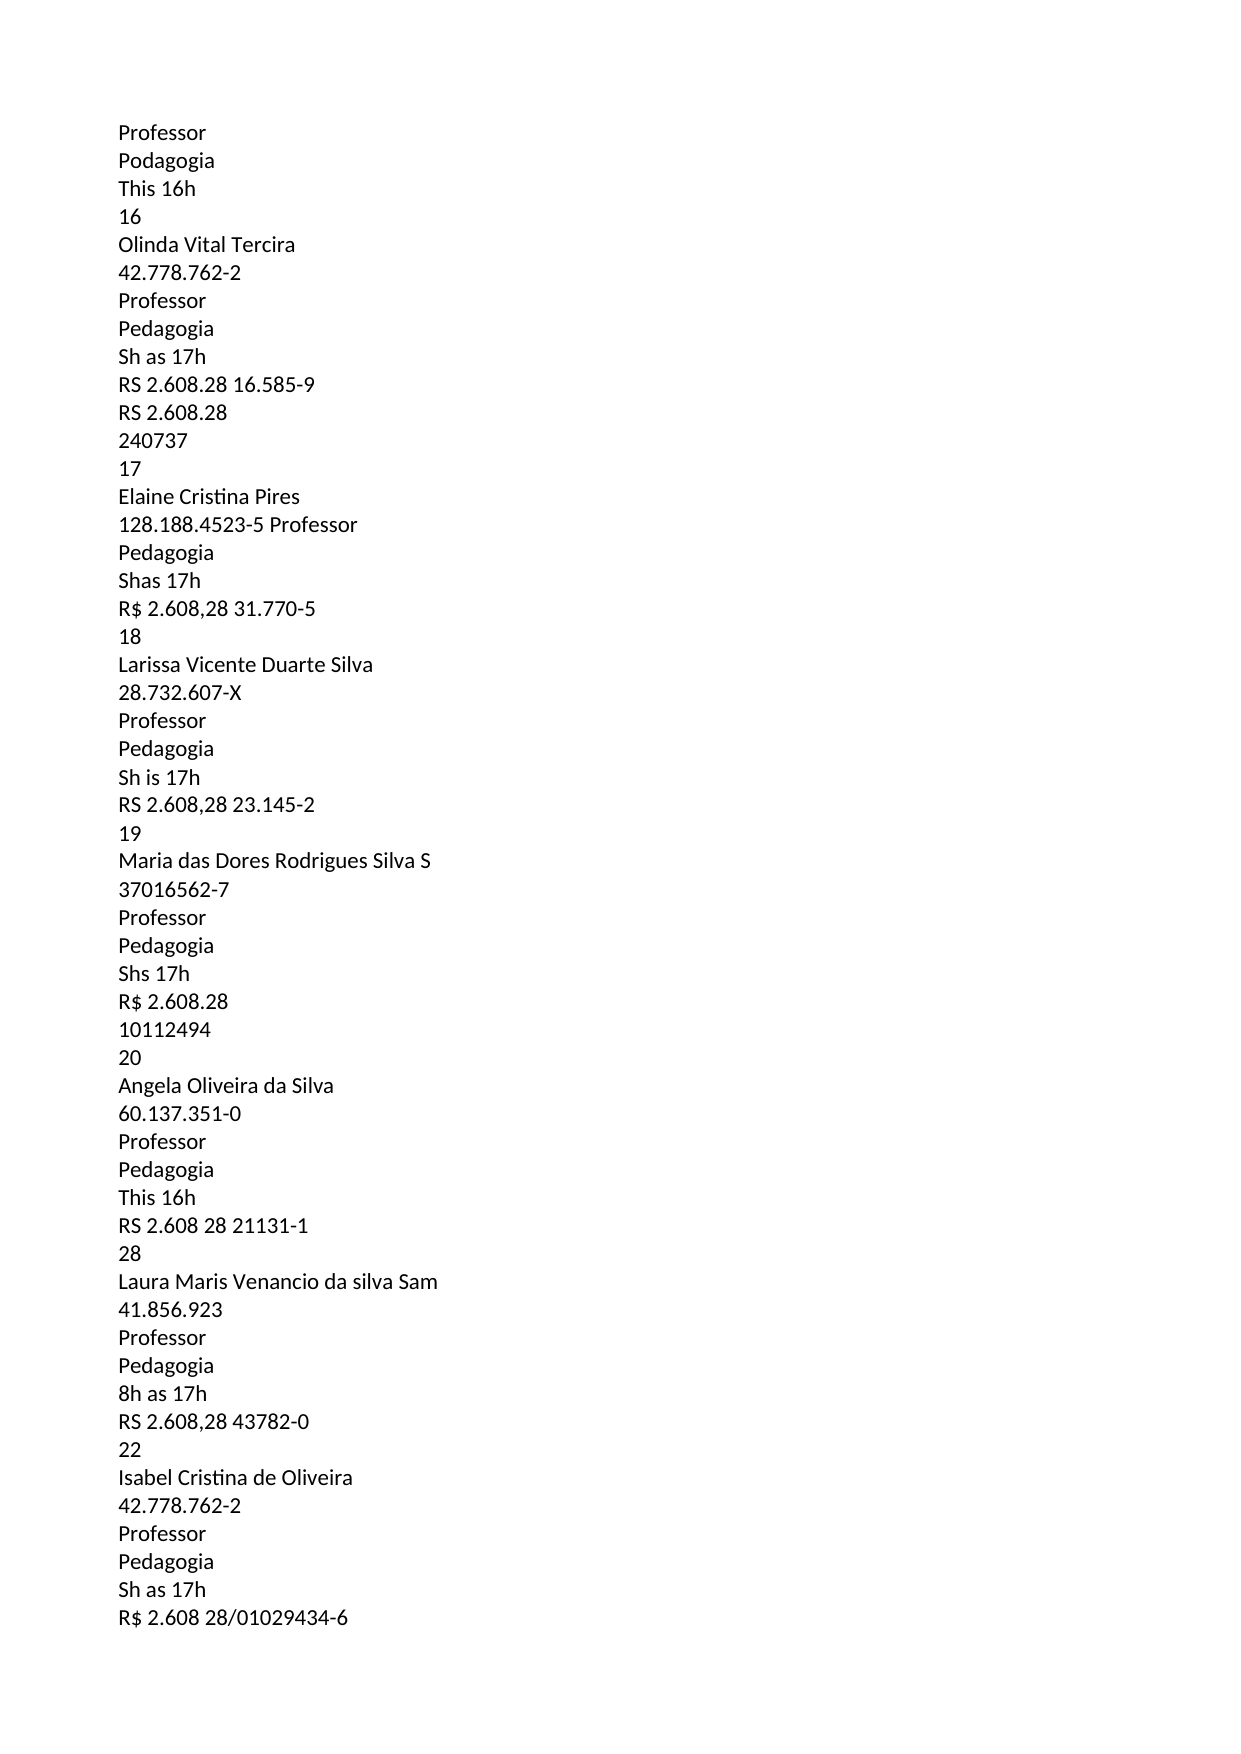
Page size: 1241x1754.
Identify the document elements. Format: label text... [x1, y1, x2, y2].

text Podagogia [118, 146, 1122, 174]
text Pedagogia [118, 1547, 1122, 1575]
text 10112494 [118, 1015, 1122, 1043]
text 41.856.923 [118, 1295, 1122, 1323]
text This 16h [118, 1183, 1122, 1211]
text Sh as 17h [118, 1575, 1122, 1603]
text 28 [118, 1239, 1122, 1267]
text 17 [118, 454, 1122, 482]
text 19 [118, 819, 1122, 847]
text 240737 [118, 426, 1122, 454]
text R$ 2.608,28 31.770-5 [118, 594, 1122, 622]
text Pedagogia [118, 314, 1122, 342]
text RS 2.608,28 43782-0 [118, 1407, 1122, 1435]
text RS 2.608 28 21131-1 [118, 1211, 1122, 1239]
text Professor [118, 1323, 1122, 1351]
text Pedagogia [118, 734, 1122, 763]
text Shas 17h [118, 566, 1122, 594]
text 37016562-7 [118, 875, 1122, 903]
text Isabel Cristina de Oliveira [118, 1463, 1122, 1491]
text Pedagogia [118, 1155, 1122, 1183]
text Professor [118, 118, 1122, 146]
text Olinda Vital Tercira [118, 230, 1122, 258]
text Elaine Cristina Pires [118, 482, 1122, 510]
text 42.778.762-2 [118, 1491, 1122, 1519]
text RS 2.608.28 [118, 398, 1122, 426]
text 128.188.4523-5 Professor [118, 510, 1122, 538]
text Professor [118, 903, 1122, 931]
text Maria das Dores Rodrigues Silva S [118, 847, 1122, 875]
text R$ 2.608.28 [118, 987, 1122, 1015]
text Sh as 17h [118, 342, 1122, 370]
text Pedagogia [118, 1351, 1122, 1379]
text 20 [118, 1043, 1122, 1071]
text Sh is 17h [118, 763, 1122, 791]
text 60.137.351-0 [118, 1099, 1122, 1127]
text Professor [118, 1127, 1122, 1155]
text Professor [118, 1519, 1122, 1547]
text 8h as 17h [118, 1379, 1122, 1407]
text Laura Maris Venancio da silva Sam [118, 1267, 1122, 1295]
text 22 [118, 1435, 1122, 1463]
text Pedagogia [118, 931, 1122, 959]
text Professor [118, 286, 1122, 314]
text 16 [118, 202, 1122, 230]
text Professor [118, 707, 1122, 734]
text RS 2.608.28 16.585-9 [118, 370, 1122, 398]
text Angela Oliveira da Silva [118, 1071, 1122, 1099]
text Pedagogia [118, 538, 1122, 566]
text 18 [118, 622, 1122, 651]
text Larissa Vicente Duarte Silva [118, 651, 1122, 678]
text R$ 2.608 28/01029434-6 [118, 1603, 1122, 1631]
text 28.732.607-X [118, 678, 1122, 707]
text 42.778.762-2 [118, 258, 1122, 286]
text This 16h [118, 174, 1122, 202]
text RS 2.608,28 23.145-2 [118, 791, 1122, 819]
text Shs 17h [118, 959, 1122, 987]
